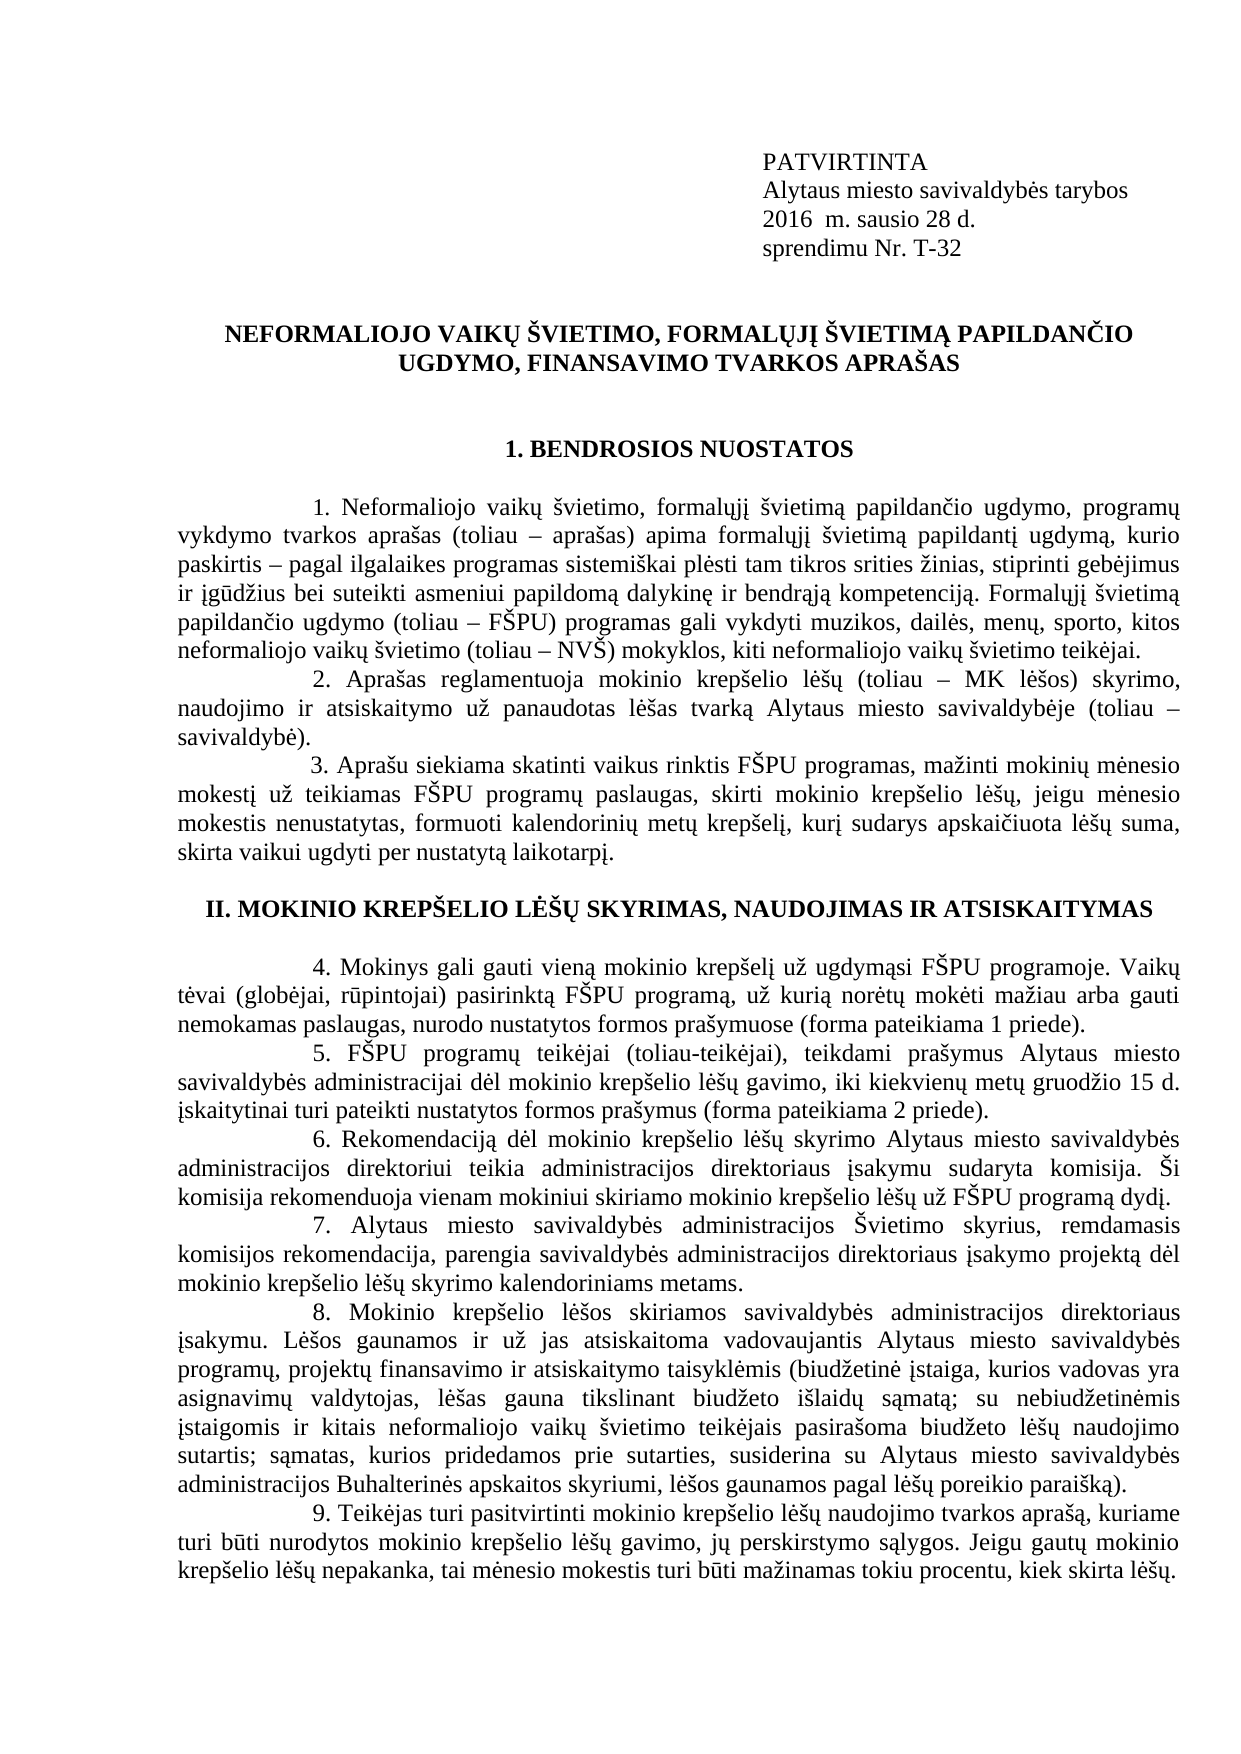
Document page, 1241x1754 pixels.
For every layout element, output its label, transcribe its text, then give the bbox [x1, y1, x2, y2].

text 1. BENDROSIOS NUOSTATOS [177, 434, 1181, 463]
text 5. FŠPU programų teikėjai (toliau-teikėjai), teikdami prašymus Alytaus miesto savivaldybės administracijai dėl mokinio krepšelio lėšų gavimo, iki kiekvienų metų gruodžio 15 d. įskaitytinai turi pateikti nustatytos formos prašymus (forma pateikiama 2 priede). [177, 1038, 1181, 1124]
text 2016 m. sausio 28 d. [717, 204, 1181, 233]
text Alytaus miesto savivaldybės tarybos [717, 176, 1181, 204]
text II. MOKINIO KREPŠELIO LĖŠŲ SKYRIMAS, NAUDOJIMAS IR ATSISKAITYMAS [177, 894, 1181, 923]
text PATVIRTINTA [717, 147, 1181, 176]
text sprendimu Nr. T-32 [717, 233, 1181, 262]
text 7. Alytaus miesto savivaldybės administracijos Švietimo skyrius, remdamasis komisijos rekomendacija, parengia savivaldybės administracijos direktoriaus įsakymo projektą dėl mokinio krepšelio lėšų skyrimo kalendoriniams metams. [177, 1211, 1181, 1297]
text 4. Mokinys gali gauti vieną mokinio krepšelį už ugdymąsi FŠPU programoje. Vaikų tėvai (globėjai, rūpintojai) pasirinktą FŠPU programą, už kurią norėtų mokėti mažiau arba gauti nemokamas paslaugas, nurodo nustatytos formos prašymuose (forma pateikiama 1 priede). [177, 952, 1181, 1038]
text 9. Teikėjas turi pasitvirtinti mokinio krepšelio lėšų naudojimo tvarkos aprašą, kuriame turi būti nurodytos mokinio krepšelio lėšų gavimo, jų perskirstymo sąlygos. Jeigu gautų mokinio krepšelio lėšų nepakanka, tai mėnesio mokestis turi būti mažinamas tokiu procentu, kiek skirta lėšų. [177, 1498, 1181, 1584]
text 2. Aprašas reglamentuoja mokinio krepšelio lėšų (toliau – MK lėšos) skyrimo, naudojimo ir atsiskaitymo už panaudotas lėšas tvarką Alytaus miesto savivaldybėje (toliau – savivaldybė). [177, 664, 1181, 751]
text 6. Rekomendaciją dėl mokinio krepšelio lėšų skyrimo Alytaus miesto savivaldybės administracijos direktoriui teikia administracijos direktoriaus įsakymu sudaryta komisija. Ši komisija rekomenduoja vienam mokiniui skiriamo mokinio krepšelio lėšų už FŠPU programą dydį. [177, 1124, 1181, 1211]
text 3. Aprašu siekiama skatinti vaikus rinktis FŠPU programas, mažinti mokinių mėnesio mokestį už teikiamas FŠPU programų paslaugas, skirti mokinio krepšelio lėšų, jeigu mėnesio mokestis nenustatytas, formuoti kalendorinių metų krepšelį, kurį sudarys apskaičiuota lėšų suma, skirta vaikui ugdyti per nustatytą laikotarpį. [177, 751, 1181, 866]
text 8. Mokinio krepšelio lėšos skiriamos savivaldybės administracijos direktoriaus įsakymu. Lėšos gaunamos ir už jas atsiskaitoma vadovaujantis Alytaus miesto savivaldybės programų, projektų finansavimo ir atsiskaitymo taisyklėmis (biudžetinė įstaiga, kurios vadovas yra asignavimų valdytojas, lėšas gauna tikslinant biudžeto išlaidų sąmatą; su nebiudžetinėmis įstaigomis ir kitais neformaliojo vaikų švietimo teikėjais pasirašoma biudžeto lėšų naudojimo sutartis; sąmatas, kurios pridedamos prie sutarties, susiderina su Alytaus miesto savivaldybės administracijos Buhalterinės apskaitos skyriumi, lėšos gaunamos pagal lėšų poreikio paraišką). [177, 1297, 1181, 1498]
text NEFORMALIOJO VAIKŲ ŠVIETIMO, FORMALŲJĮ ŠVIETIMĄ PAPILDANČIO UGDYMO, FINANSAVIMO TVARKOS APRAŠAS [177, 319, 1181, 377]
text 1. Neformaliojo vaikų švietimo, formalųjį švietimą papildančio ugdymo, programų vykdymo tvarkos aprašas (toliau – aprašas) apima formalųjį švietimą papildantį ugdymą, kurio paskirtis – pagal ilgalaikes programas sistemiškai plėsti tam tikros srities žinias, stiprinti gebėjimus ir įgūdžius bei suteikti asmeniui papildomą dalykinę ir bendrąją kompetenciją. Formalųjį švietimą papildančio ugdymo (toliau – FŠPU) programas gali vykdyti muzikos, dailės, menų, sporto, kitos neformaliojo vaikų švietimo (toliau – NVŠ) mokyklos, kiti neformaliojo vaikų švietimo teikėjai. [177, 492, 1181, 664]
